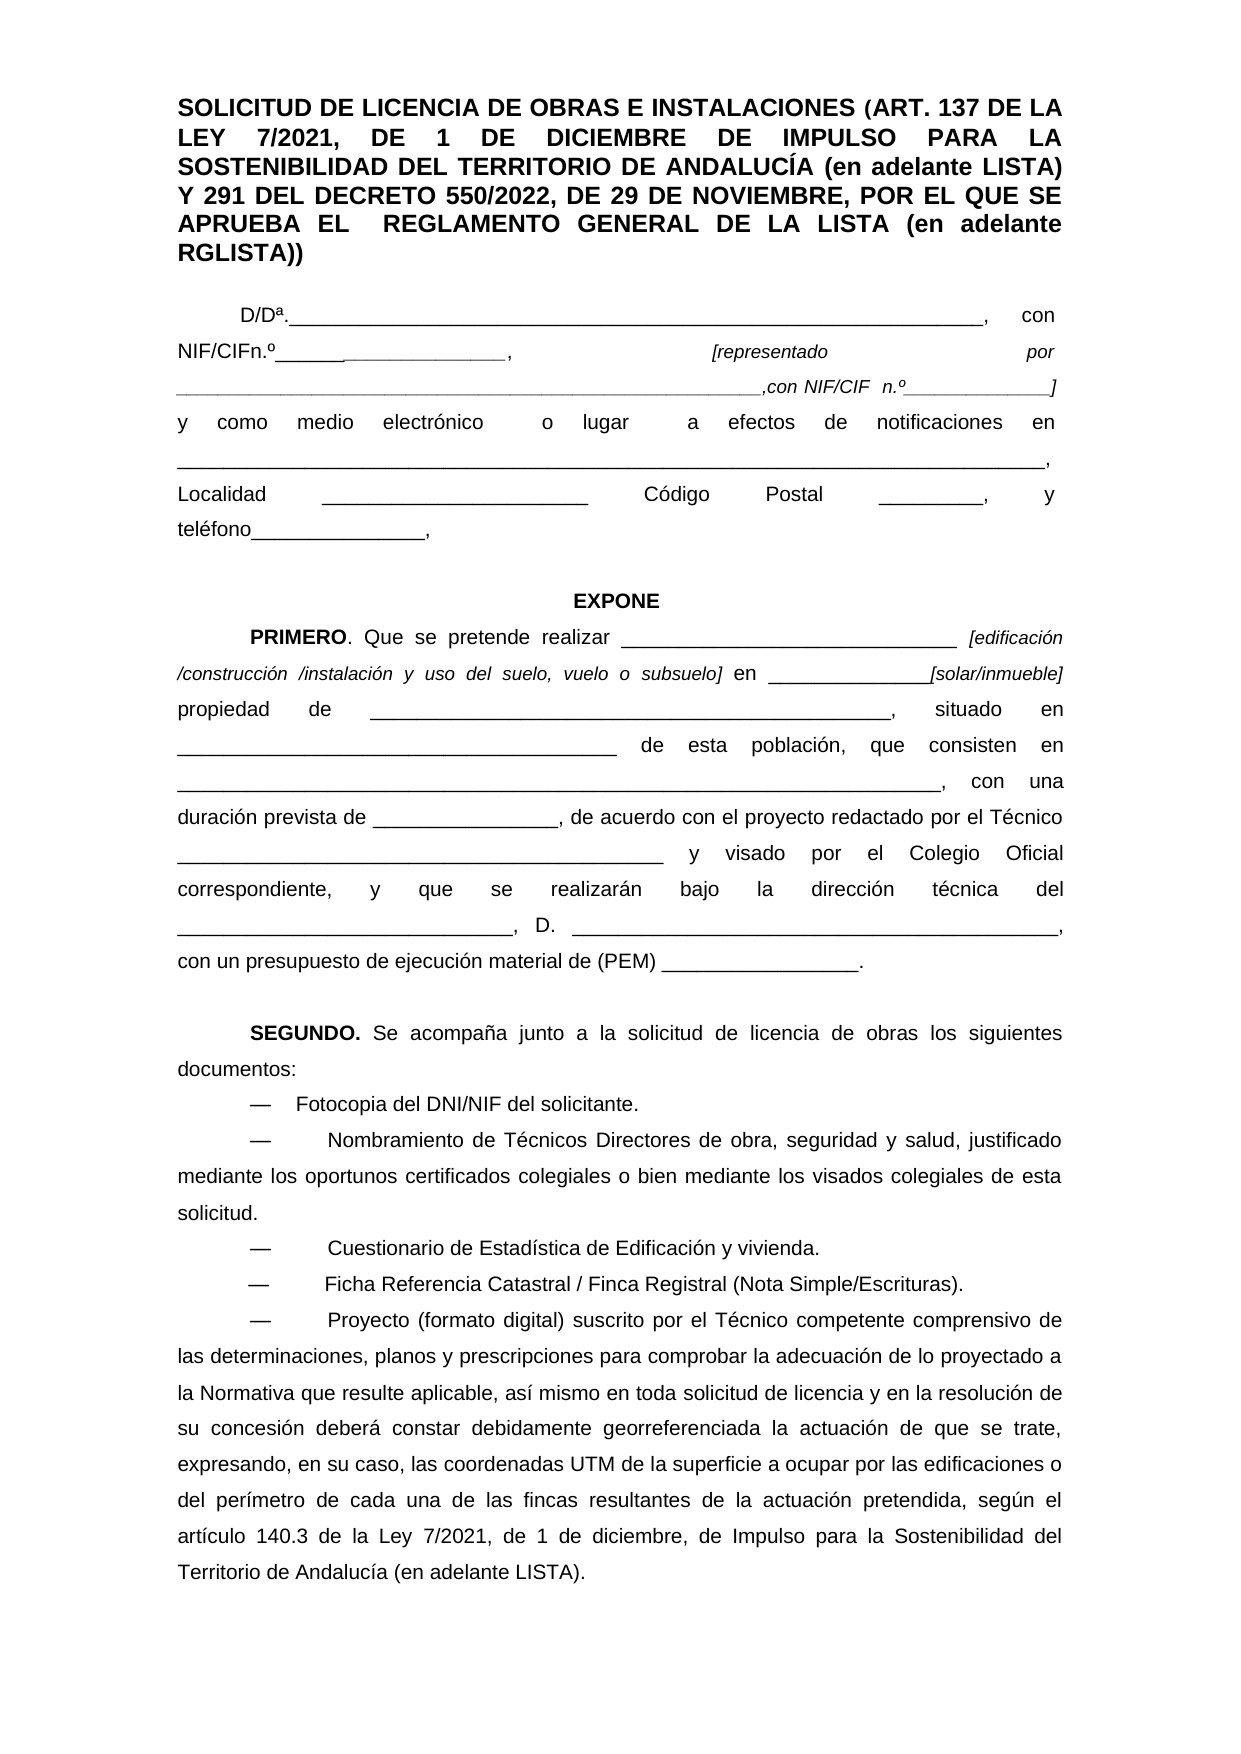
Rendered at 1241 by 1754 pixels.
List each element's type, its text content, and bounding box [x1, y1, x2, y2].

text D/Dª.____________________________________________________________, con NIF/CIFn.º____________________, [representado por ________________________________________________________,con NIF/CIF n.º______________] y como medio electrónico o lugar a efectos de notificaciones en ___________________________________________________________________________,Localidad _______________________ Código Postal _________, y teléfono_______________, [177, 303, 1056, 541]
text SEGUNDO. Se acompaña junto a la solicitud de licencia de obras los siguientes documentos: [177, 1020, 1063, 1080]
list Nombramiento de Técnicos Directores de obra, seguridad y salud, justificado mediante los oportunos certificados colegiales o bien mediante los visados colegiales de esta solicitud. [177, 1128, 1063, 1224]
list Proyecto (formato digital) suscrito por el Técnico competente comprensivo de las determinaciones, planos y prescripciones para comprobar la adecuación de lo proyectado a la Normativa que resulte aplicable, así mismo en toda solicitud de licencia y en la resolución de su concesión deberá constar debidamente georreferenciada la actuación de que se trate, expresando, en su caso, las coordenadas UTM de la superficie a ocupar por las edificaciones o del perímetro de cada una de las fincas resultantes de la actuación pretendida, según el artículo 140.3 de la Ley 7/2021, de 1 de diciembre, de Impulso para la Sostenibilidad del Territorio de Andalucía (en adelante LISTA). [177, 1308, 1063, 1584]
text EXPONE [177, 589, 1056, 613]
list Cuestionario de Estadística de Edificación y vivienda. [177, 1236, 1063, 1260]
text SOLICITUD DE LICENCIA DE OBRAS E INSTALACIONES (ART. 137 DE LA LEY 7/2021, DE 1 DE DICIEMBRE DE IMPULSO PARA LA SOSTENIBILIDAD DEL TERRITORIO DE ANDALUCÍA (en adelante LISTA) Y 291 DEL DECRETO 550/2022, DE 29 DE NOVIEMBRE, POR EL QUE SE APRUEBA EL REGLAMENTO GENERAL DE LA LISTA (en adelante RGLISTA)) [177, 92, 1063, 267]
text PRIMERO. Que se pretende realizar _____________________________ [edificación /construcción /instalación y uso del suelo, vuelo o subsuelo] en ______________[solar/inmueble] propiedad de _____________________________________________, situado en ______________________________________ de esta población, que consisten en __________________________________________________________________, con una duración prevista de ________________, de acuerdo con el proyecto redactado por el Técnico __________________________________________ y visado por el Colegio Oficial correspondiente, y que se realizarán bajo la dirección técnica del _____________________________, D. __________________________________________, con un presupuesto de ejecución material de (PEM) _________________. [177, 625, 1064, 972]
list Fotocopia del DNI/NIF del solicitante. [177, 1092, 1063, 1116]
list Ficha Referencia Catastral / Finca Registral (Nota Simple/Escrituras). [177, 1272, 1063, 1296]
